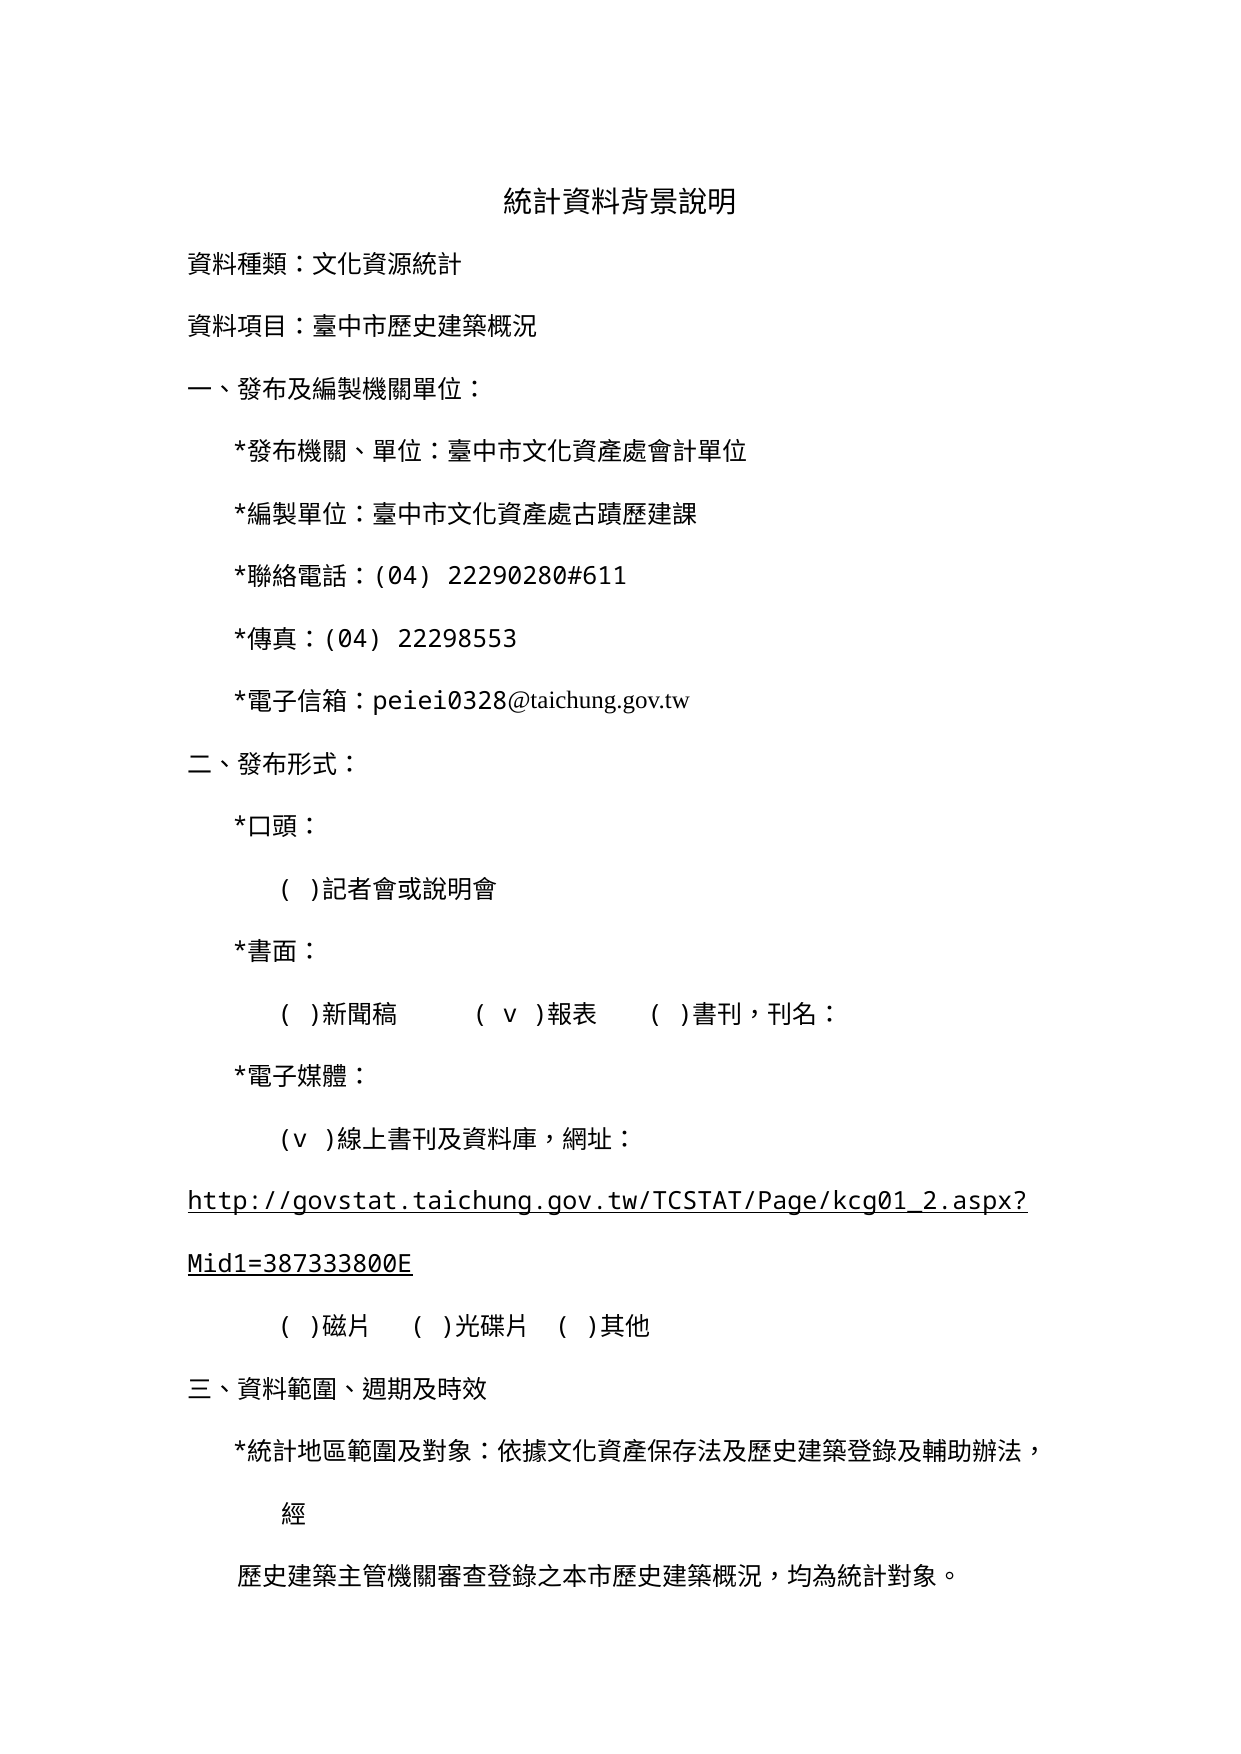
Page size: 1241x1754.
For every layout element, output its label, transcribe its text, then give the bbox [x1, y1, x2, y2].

text *書面： [187, 908, 1053, 971]
text *編製單位：臺中市文化資產處古蹟歷建課 [187, 471, 1053, 533]
text ( )新聞稿 ( v )報表 ( )書刊，刊名： [187, 971, 1053, 1033]
text 二、發布形式： [187, 721, 1053, 783]
text 三、資料範圍、週期及時效 [187, 1346, 1053, 1408]
text 資料項目：臺中市歷史建築概況 [187, 283, 1053, 346]
text *電子媒體： [187, 1033, 1053, 1096]
text ( )記者會或說明會 [187, 846, 1053, 908]
text *聯絡電話：(04) 22290280#611 [187, 533, 1053, 596]
text *口頭： [187, 783, 1053, 846]
text ( )磁片 ( )光碟片 ( )其他 [187, 1283, 1053, 1346]
text 統計資料背景說明 [187, 158, 1053, 221]
text *傳真：(04) 22298553 [187, 596, 1053, 658]
text 一、發布及編製機關單位： [187, 346, 1053, 408]
text *統計地區範圍及對象：依據文化資產保存法及歷史建築登錄及輔助辦法，經 [187, 1408, 1053, 1533]
text *發布機關、單位：臺中市文化資產處會計單位 [187, 408, 1053, 471]
text 歷史建築主管機關審查登錄之本市歷史建築概況，均為統計對象。 [237, 1533, 1053, 1596]
text (v )線上書刊及資料庫，網址： http://govstat.taichung.gov.tw/TCSTAT/Page/kcg01_2.aspx?Mid1=387333800E [187, 1096, 1053, 1283]
text *電子信箱：peiei0328@taichung.gov.tw [187, 658, 1053, 721]
text 資料種類：文化資源統計 [187, 221, 1053, 283]
